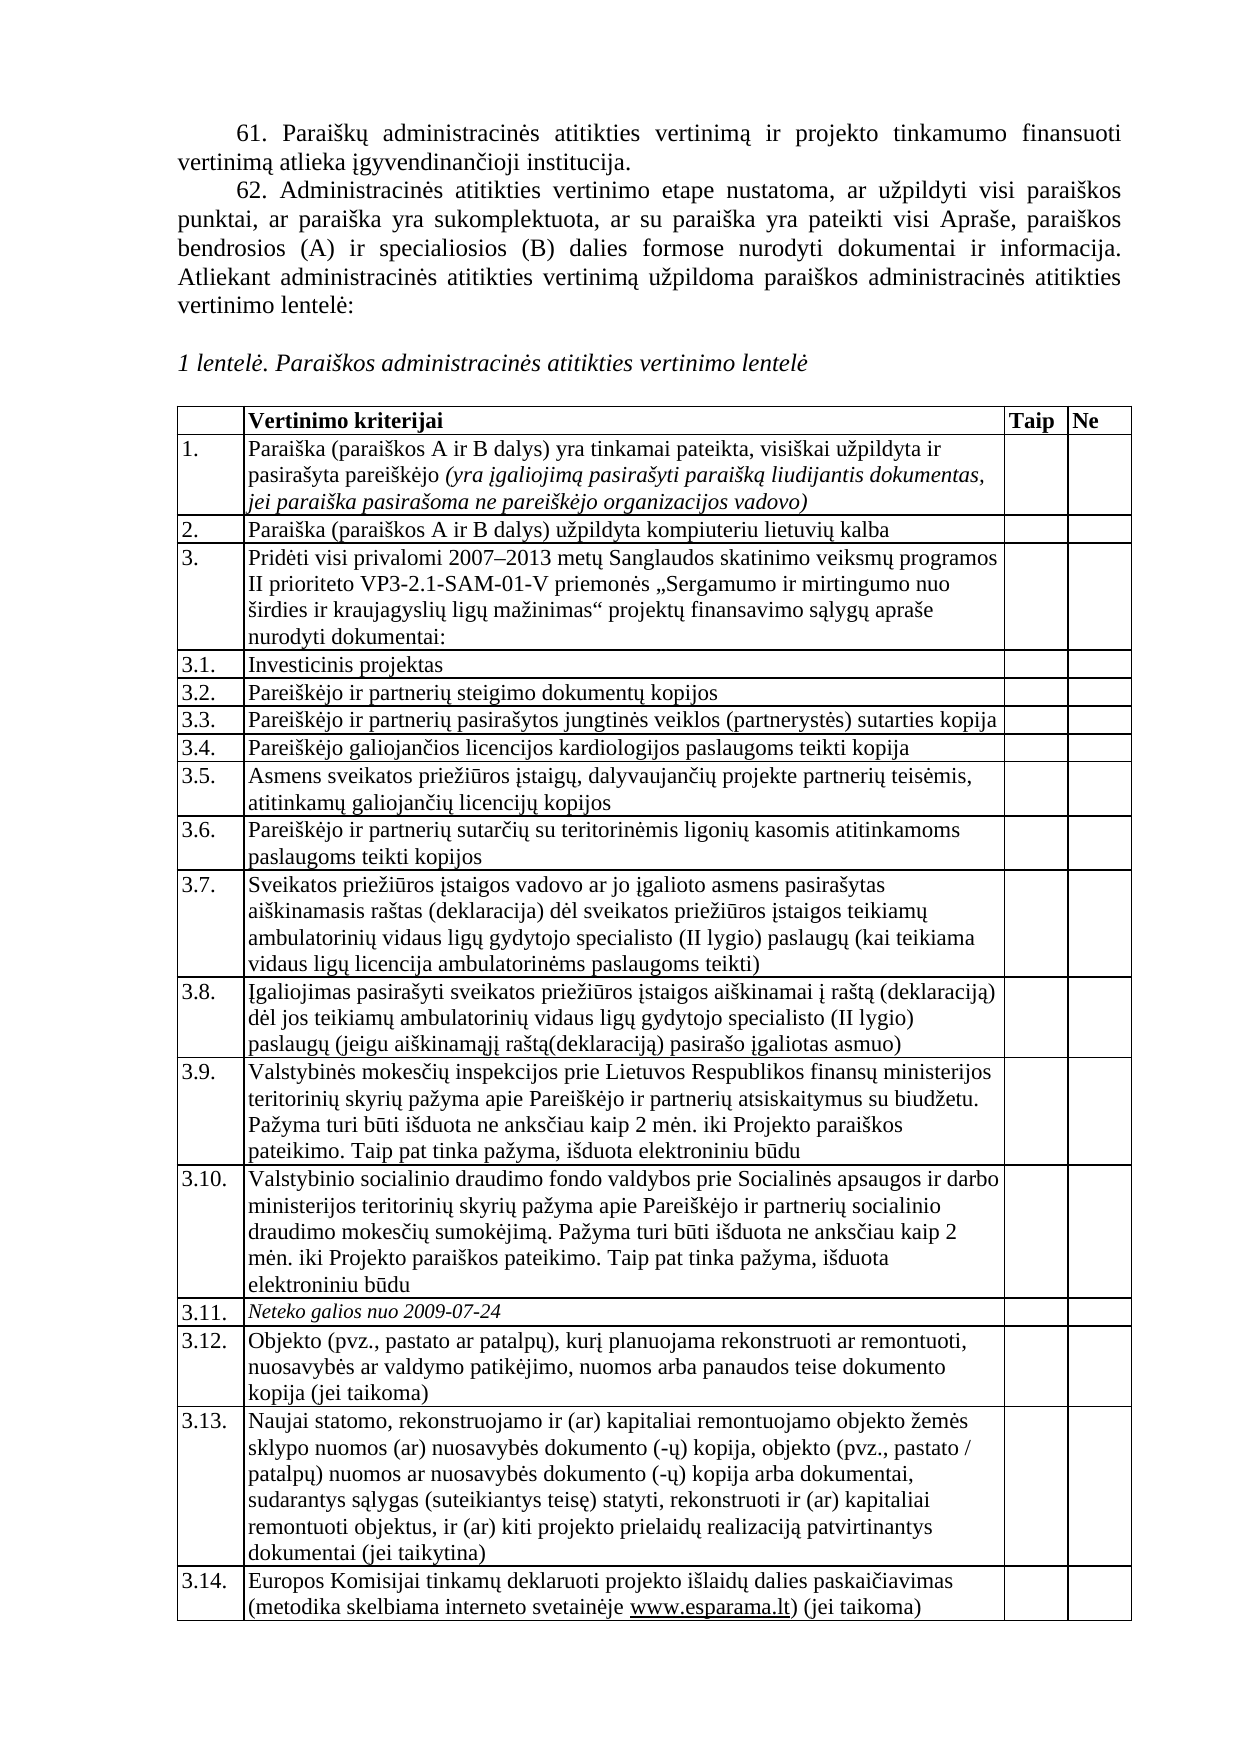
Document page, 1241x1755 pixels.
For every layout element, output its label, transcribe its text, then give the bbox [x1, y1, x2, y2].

table_cell [1005, 762, 1067, 815]
table_cell Europos Komisijai tinkamų deklaruoti projekto išlaidų dalies paskaičiavimas (metodika skelbiama interneto svetainėje www.esparama.lt) (jei taikoma) [245, 1567, 1004, 1620]
table_cell [1005, 651, 1067, 677]
table_cell Valstybinio socialinio draudimo fondo valdybos prie Socialinės apsaugos ir darbo ministerijos teritorinių skyrių pažyma apie Pareiškėjo ir partnerių socialinio draudimo mokesčių sumokėjimą. Pažyma turi būti išduota ne anksčiau kaip 2 mėn. iki Projekto paraiškos pateikimo. Taip pat tinka pažyma, išduota elektroniniu būdu [245, 1166, 1004, 1297]
table_cell [1005, 1166, 1067, 1297]
table_cell Įgaliojimas pasirašyti sveikatos priežiūros įstaigos aiškinamai į raštą (deklaraciją) dėl jos teikiamų ambulatorinių vidaus ligų gydytojo specialisto (II lygio) paslaugų (jeigu aiškinamąjį raštą(deklaraciją) pasirašo įgaliotas asmuo) [245, 978, 1004, 1057]
table_cell 3.13. [178, 1407, 243, 1565]
table_cell [1069, 735, 1131, 761]
text 1 lentelė. Paraiškos administracinės atitikties vertinimo lentelė [177, 348, 1122, 377]
table_cell [1005, 516, 1067, 542]
table_cell Pridėti visi privalomi 2007–2013 metų Sanglaudos skatinimo veiksmų programos II prioriteto VP3-2.1-SAM-01-V priemonės „Sergamumo ir mirtingumo nuo širdies ir kraujagyslių ligų mažinimas“ projektų finansavimo sąlygų apraše nurodyti dokumentai: [245, 544, 1004, 649]
table_cell 1. [178, 435, 243, 514]
table_cell [1005, 1567, 1067, 1620]
table_cell [1069, 679, 1131, 705]
table_cell [1005, 679, 1067, 705]
table_cell Asmens sveikatos priežiūros įstaigų, dalyvaujančių projekte partnerių teisėmis, atitinkamų galiojančių licencijų kopijos [245, 762, 1004, 815]
table_cell Paraiška (paraiškos A ir B dalys) yra tinkamai pateikta, visiškai užpildyta ir pasirašyta pareiškėjo (yra įgaliojimą pasirašyti paraišką liudijantis dokumentas, jei paraiška pasirašoma ne pareiškėjo organizacijos vadovo) [245, 435, 1004, 514]
table_cell 3.14. [178, 1567, 243, 1620]
table_cell [1005, 1299, 1067, 1325]
table_cell [1069, 1299, 1131, 1325]
table_cell 2. [178, 516, 243, 542]
table_cell 3. [178, 544, 243, 649]
table_cell [1005, 1058, 1067, 1164]
table_cell [1005, 978, 1067, 1057]
table_cell [1005, 707, 1067, 733]
table_cell Pareiškėjo ir partnerių steigimo dokumentų kopijos [245, 679, 1004, 705]
table_cell [1069, 707, 1131, 733]
table_cell 3.9. [178, 1058, 243, 1164]
table_cell 3.8. [178, 978, 243, 1057]
table_cell [1069, 871, 1131, 976]
table_cell [1005, 435, 1067, 514]
text 62. Administracinės atitikties vertinimo etape nustatoma, ar užpildyti visi paraiškos punktai, ar paraiška yra sukomplektuota, ar su paraiška yra pateikti visi Apraše, paraiškos bendrosios (A) ir specialiosios (B) dalies formose nurodyti dokumentai ir informacija. Atliekant administracinės atitikties vertinimą užpildoma paraiškos administracinės atitikties vertinimo lentelė: [177, 176, 1122, 319]
table_header [178, 407, 243, 433]
table_cell 3.2. [178, 679, 243, 705]
table_cell Paraiška (paraiškos A ir B dalys) užpildyta kompiuteriu lietuvių kalba [245, 516, 1004, 542]
table_cell [1069, 978, 1131, 1057]
table_cell [1069, 762, 1131, 815]
table_cell 3.10. [178, 1166, 243, 1297]
text 61. Paraiškų administracinės atitikties vertinimą ir projekto tinkamumo finansuoti vertinimą atlieka įgyvendinančioji institucija. [177, 118, 1122, 176]
table_cell Pareiškėjo galiojančios licencijos kardiologijos paslaugoms teikti kopija [245, 735, 1004, 761]
table_cell Neteko galios nuo 2009-07-24 [245, 1299, 1004, 1325]
table_cell [1005, 871, 1067, 976]
table_header Taip [1005, 407, 1067, 433]
table_cell [1069, 651, 1131, 677]
table_cell 3.1. [178, 651, 243, 677]
table_cell [1005, 817, 1067, 869]
table_cell Pareiškėjo ir partnerių pasirašytos jungtinės veiklos (partnerystės) sutarties kopija [245, 707, 1004, 733]
table_cell 3.12. [178, 1327, 243, 1406]
table_cell Naujai statomo, rekonstruojamo ir (ar) kapitaliai remontuojamo objekto žemės sklypo nuomos (ar) nuosavybės dokumento (-ų) kopija, objekto (pvz., pastato / patalpų) nuomos ar nuosavybės dokumento (-ų) kopija arba dokumentai, sudarantys sąlygas (suteikiantys teisę) statyti, rekonstruoti ir (ar) kapitaliai remontuoti objektus, ir (ar) kiti projekto prielaidų realizaciją patvirtinantys dokumentai (jei taikytina) [245, 1407, 1004, 1565]
table_cell [1005, 1407, 1067, 1565]
table_cell 3.5. [178, 762, 243, 815]
table_cell [1005, 544, 1067, 649]
table_cell [1069, 516, 1131, 542]
table_cell [1005, 735, 1067, 761]
table_cell Investicinis projektas [245, 651, 1004, 677]
table_cell [1069, 1058, 1131, 1164]
table_cell [1069, 1567, 1131, 1620]
table_cell [1069, 1407, 1131, 1565]
table_cell [1069, 544, 1131, 649]
table_cell Pareiškėjo ir partnerių sutarčių su teritorinėmis ligonių kasomis atitinkamoms paslaugoms teikti kopijos [245, 817, 1004, 869]
table_cell [1005, 1327, 1067, 1406]
table_cell 3.4. [178, 735, 243, 761]
table_header Ne [1069, 407, 1131, 433]
table_cell 3.3. [178, 707, 243, 733]
table_cell Sveikatos priežiūros įstaigos vadovo ar jo įgalioto asmens pasirašytas aiškinamasis raštas (deklaracija) dėl sveikatos priežiūros įstaigos teikiamų ambulatorinių vidaus ligų gydytojo specialisto (II lygio) paslaugų (kai teikiama vidaus ligų licencija ambulatorinėms paslaugoms teikti) [245, 871, 1004, 976]
table_cell [1069, 1166, 1131, 1297]
table_cell 3.6. [178, 817, 243, 869]
table_cell 3.7. [178, 871, 243, 976]
table_cell [1069, 1327, 1131, 1406]
table_cell 3.11. [178, 1299, 243, 1325]
table_cell [1069, 435, 1131, 514]
table_cell Objekto (pvz., pastato ar patalpų), kurį planuojama rekonstruoti ar remontuoti, nuosavybės ar valdymo patikėjimo, nuomos arba panaudos teise dokumento kopija (jei taikoma) [245, 1327, 1004, 1406]
table_header Vertinimo kriterijai [245, 407, 1004, 433]
table_cell Valstybinės mokesčių inspekcijos prie Lietuvos Respublikos finansų ministerijos teritorinių skyrių pažyma apie Pareiškėjo ir partnerių atsiskaitymus su biudžetu. Pažyma turi būti išduota ne anksčiau kaip 2 mėn. iki Projekto paraiškos pateikimo. Taip pat tinka pažyma, išduota elektroniniu būdu [245, 1058, 1004, 1164]
table_cell [1069, 817, 1131, 869]
